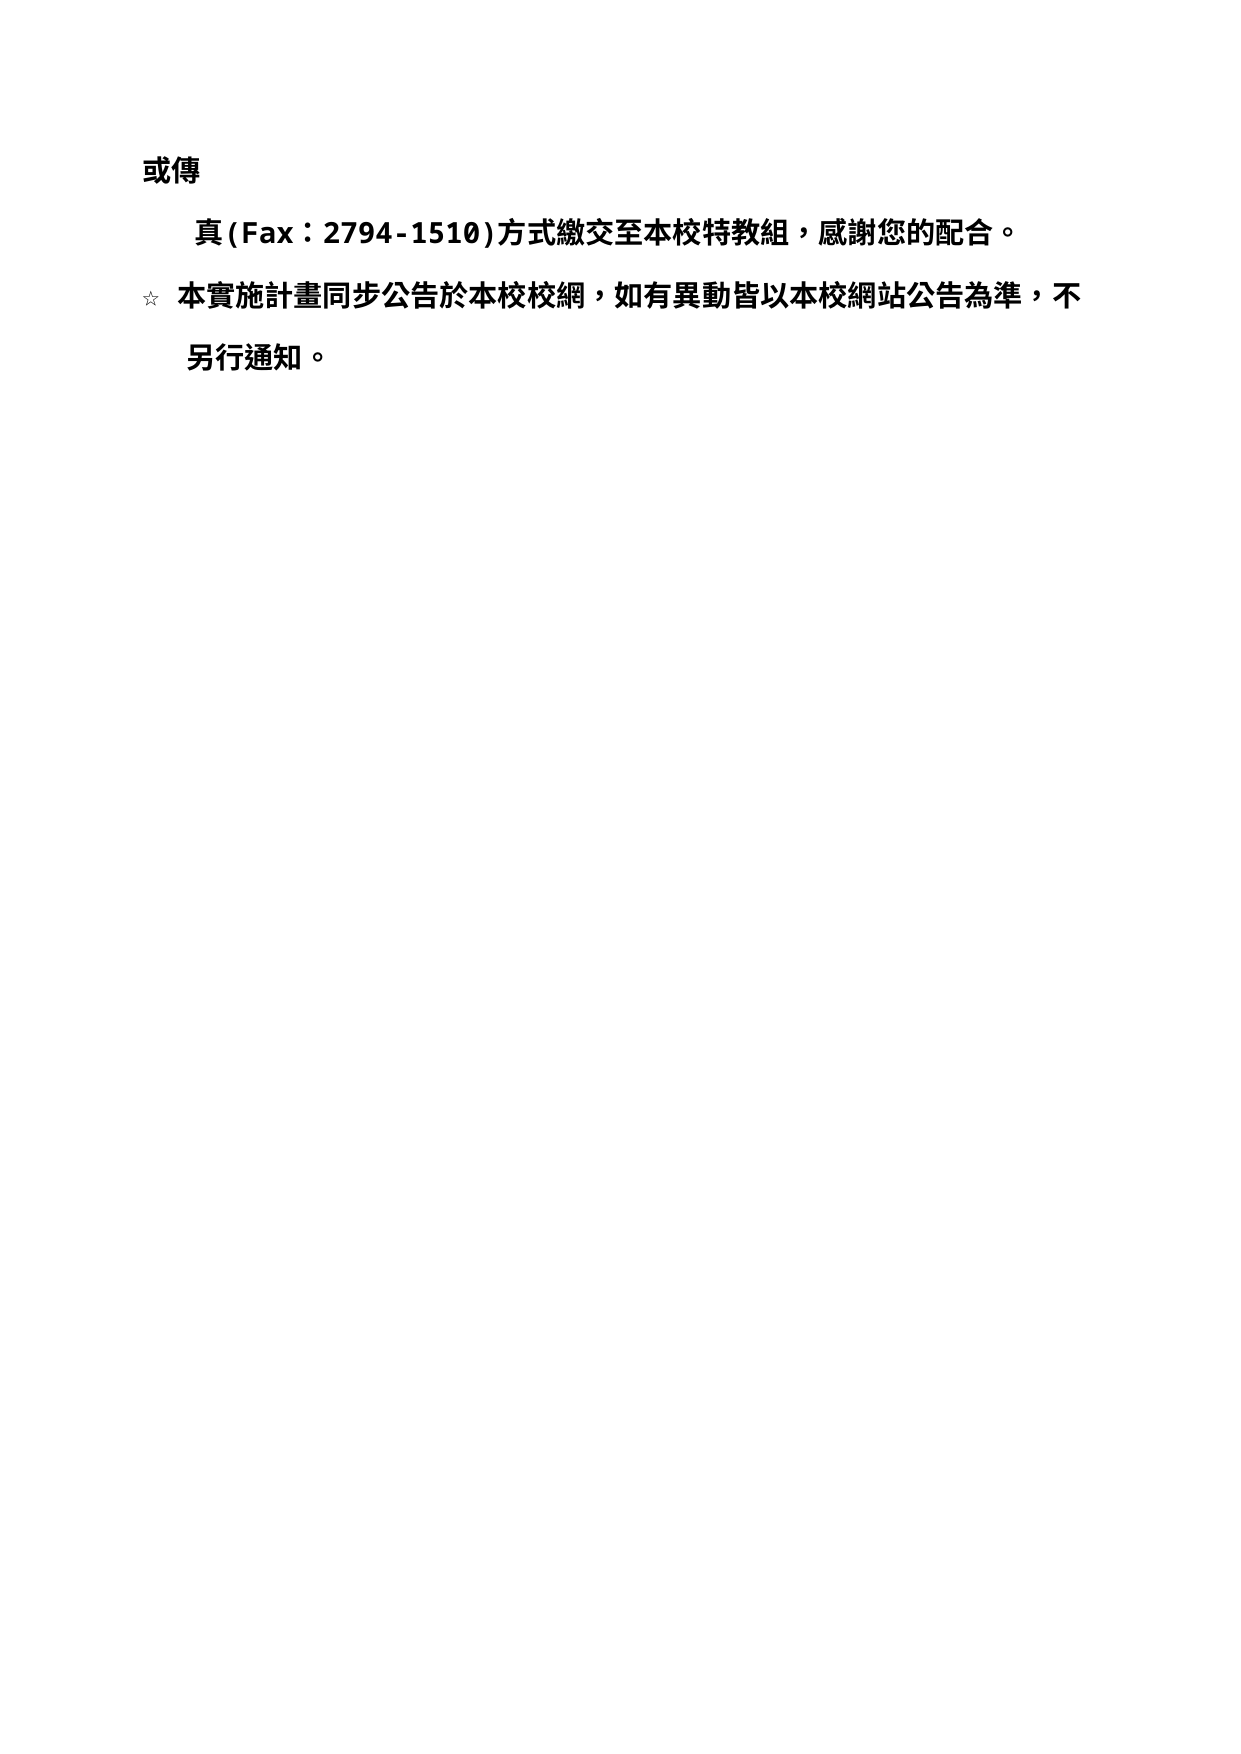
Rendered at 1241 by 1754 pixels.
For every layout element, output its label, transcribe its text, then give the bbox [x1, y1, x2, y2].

text 或傳 [142, 127, 1098, 189]
text 真(Fax：2794-1510)方式繳交至本校特教組，感謝您的配合。 [142, 189, 1098, 252]
text ☆ 本實施計畫同步公告於本校校網，如有異動皆以本校網站公告為準，不 另行通知。 [142, 252, 1098, 377]
